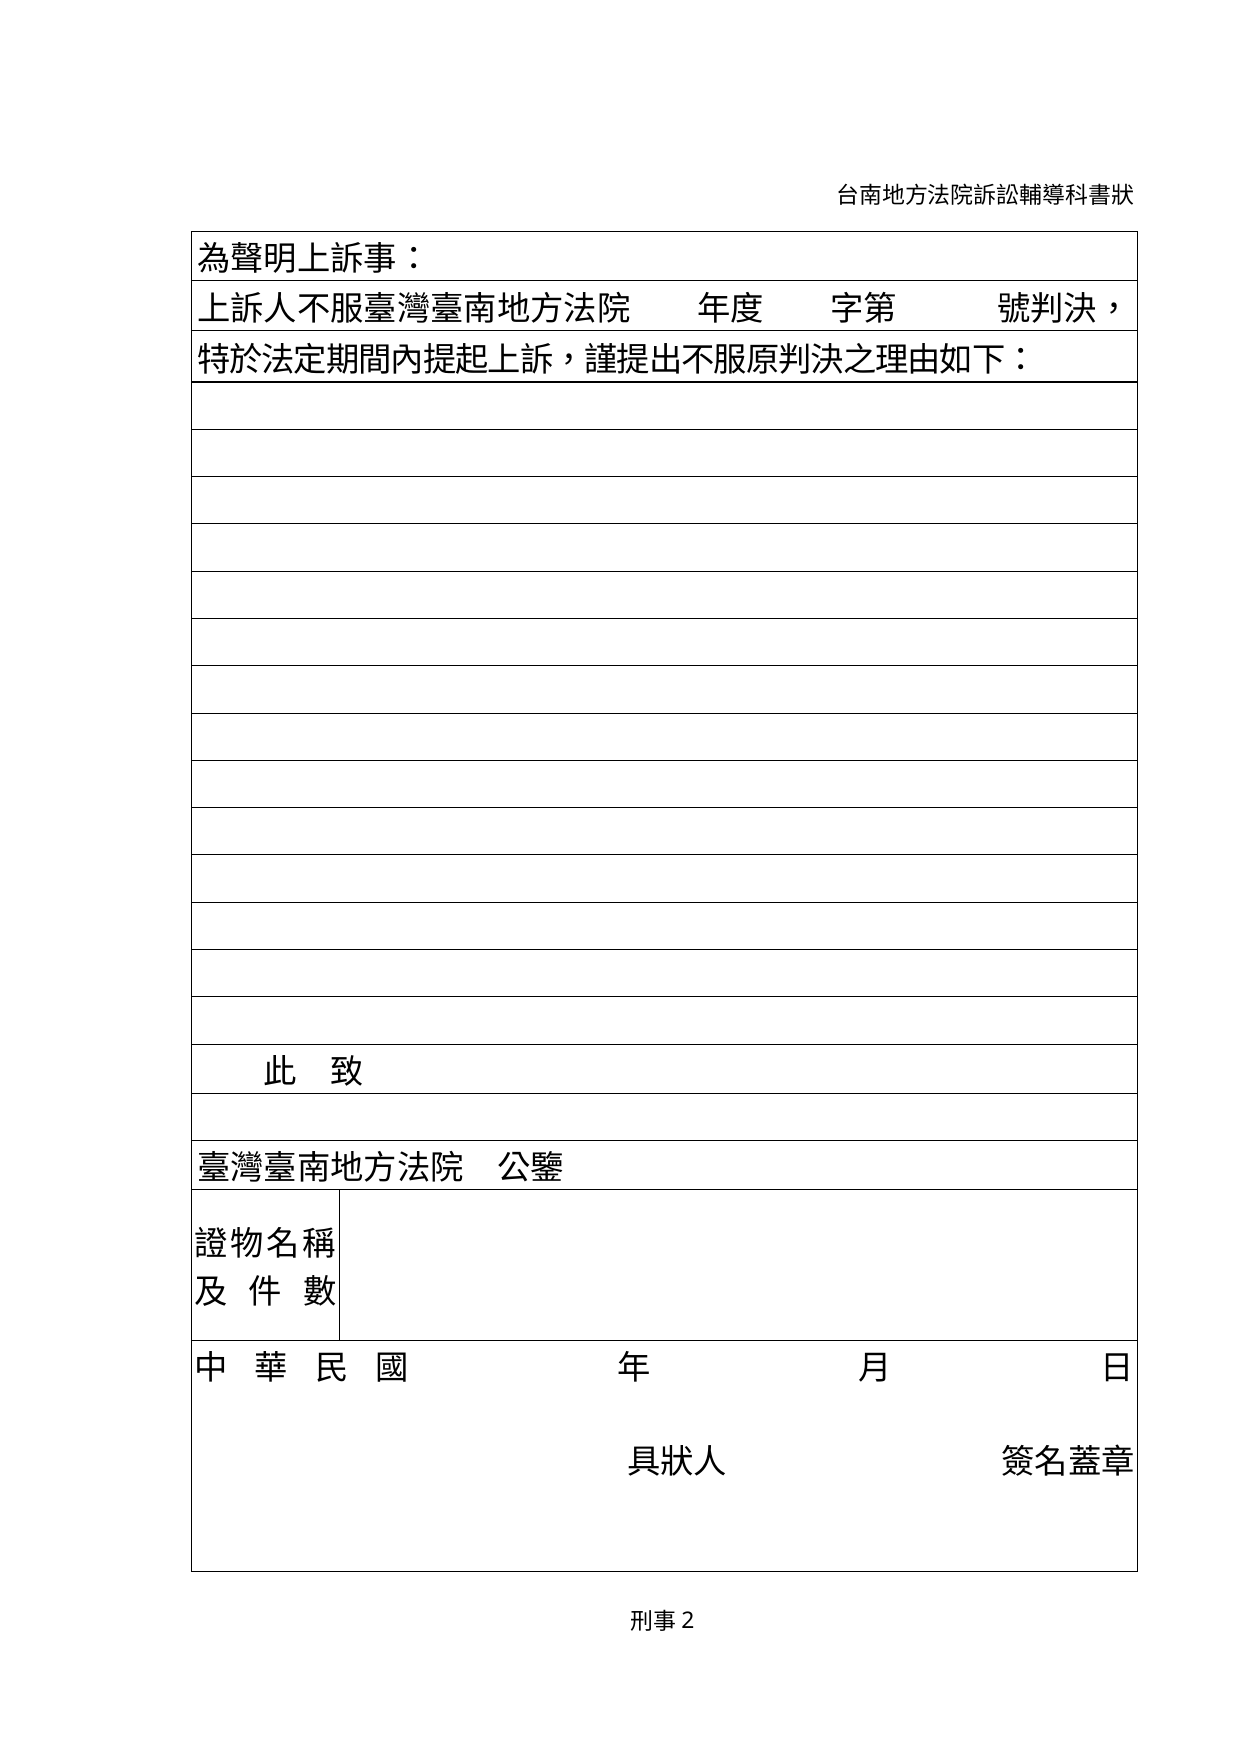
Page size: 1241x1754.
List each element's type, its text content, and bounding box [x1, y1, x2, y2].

table_cell [192, 714, 1137, 760]
table_cell 中華民國 年 月 日 具狀人 簽名蓋章 [192, 1341, 1137, 1571]
table_cell 臺灣臺南地方法院 公鑒 [192, 1141, 1137, 1189]
table_cell 證物名稱 及件數 [192, 1190, 339, 1340]
table_cell [192, 572, 1137, 618]
table_cell [192, 761, 1137, 807]
table_cell [192, 619, 1137, 665]
table_cell 此 致 [192, 1045, 1137, 1093]
table_cell [340, 1190, 1137, 1340]
table_cell [192, 383, 1137, 429]
table_cell [192, 997, 1137, 1043]
table_cell [192, 477, 1137, 523]
table_cell [192, 666, 1137, 712]
table_cell 上訴人不服臺灣臺南地方法院 年度 字第 號判決， [192, 281, 1137, 330]
table_cell [192, 903, 1137, 949]
table_cell 特於法定期間內提起上訴，謹提出不服原判決之理由如下： [192, 331, 1137, 381]
table_cell 為聲明上訴事： [192, 232, 1137, 280]
table_cell [192, 855, 1137, 902]
table_cell [192, 1094, 1137, 1140]
table_cell [192, 808, 1137, 854]
table_cell [192, 950, 1137, 996]
table_cell [192, 524, 1137, 571]
table_cell [192, 430, 1137, 476]
